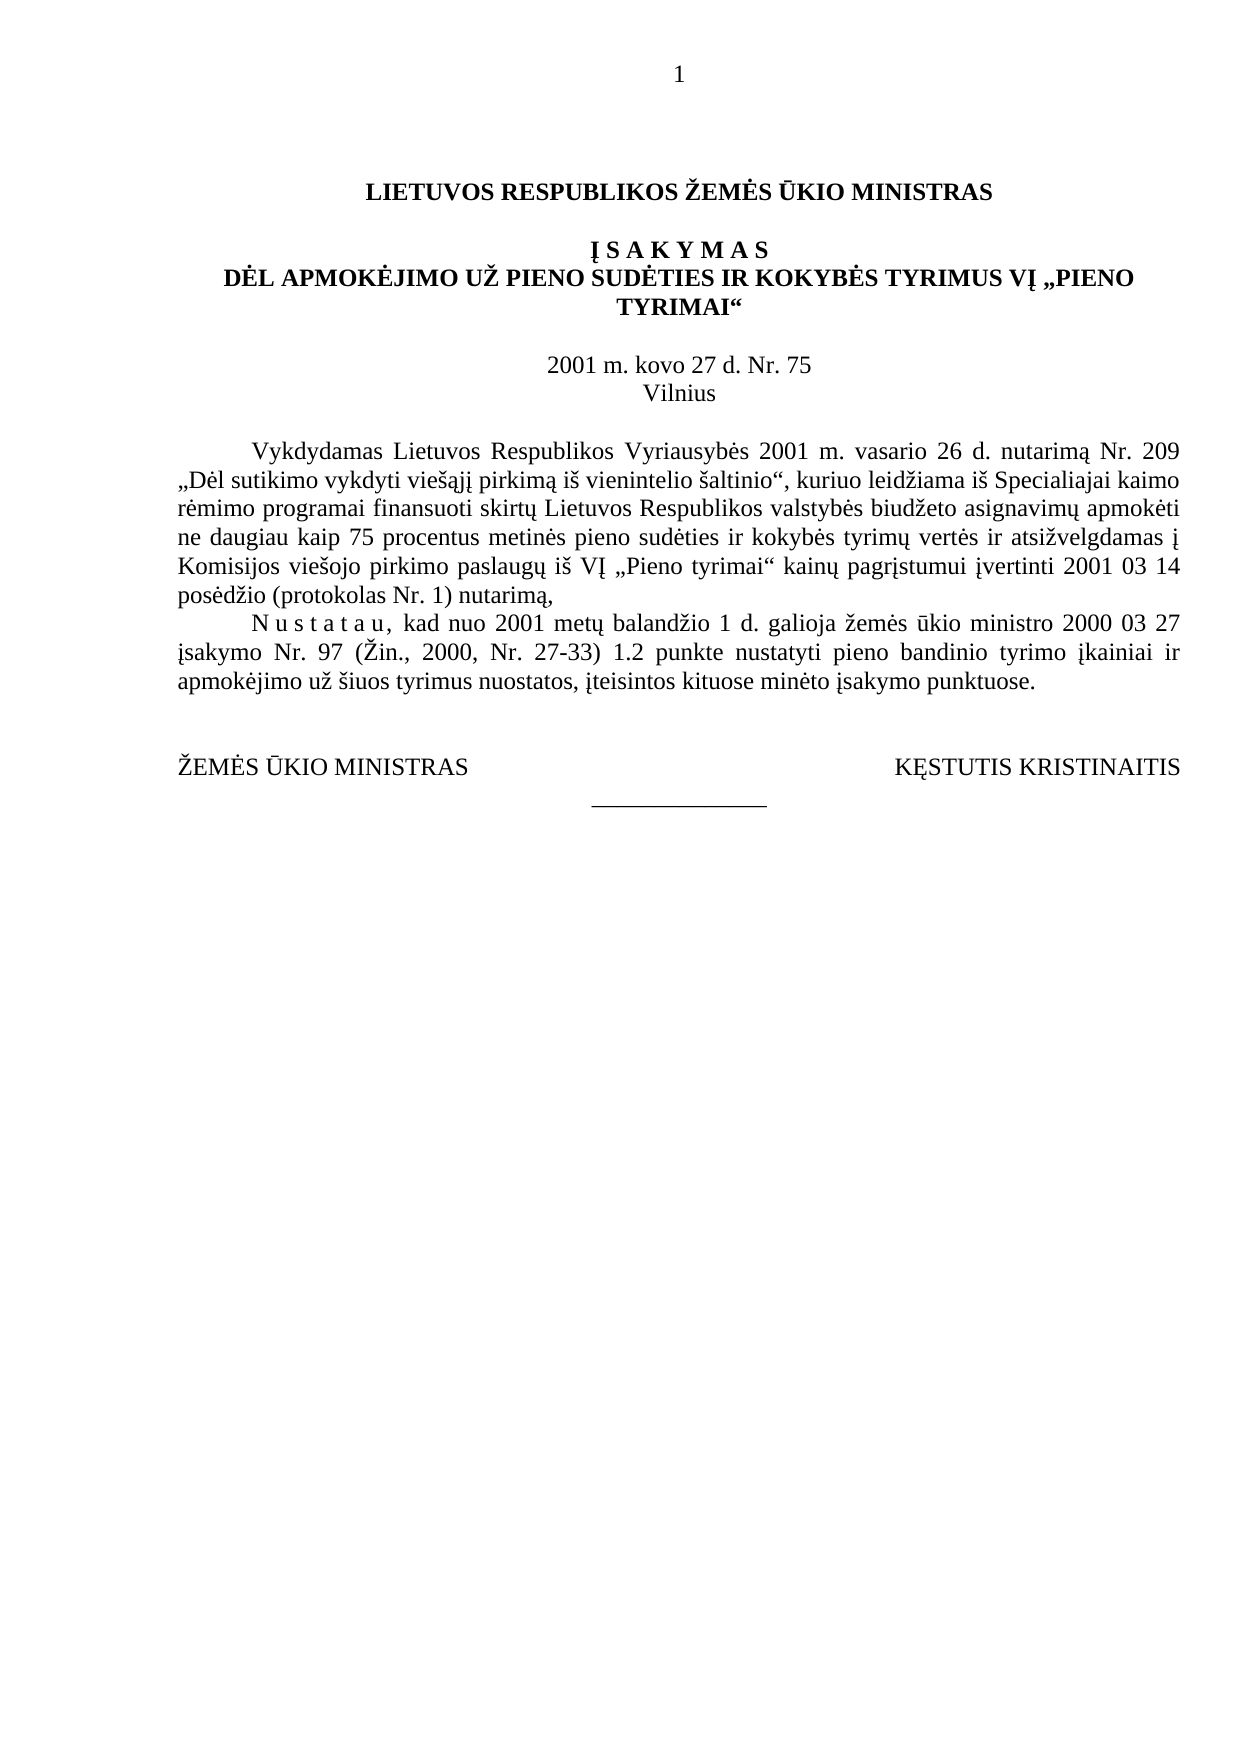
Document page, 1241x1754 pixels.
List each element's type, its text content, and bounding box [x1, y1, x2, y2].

text LIETUVOS RESPUBLIKOS ŽEMĖS ŪKIO MINISTRAS [177, 177, 1181, 206]
text DĖL APMOKĖJIMO UŽ PIENO SUDĖTIES IR KOKYBĖS TYRIMUS VĮ „PIENO TYRIMAI“ [177, 263, 1181, 321]
text Nustatau, kad nuo 2001 metų balandžio 1 d. galioja žemės ūkio ministro 2000 03 27 įsakymo Nr. 97 (Žin., 2000, Nr. 27-33) 1.2 punkte nustatyti pieno bandinio tyrimo įkainiai ir apmokėjimo už šiuos tyrimus nuostatos, įteisintos kituose minėto įsakymo punktuose. [177, 608, 1181, 695]
text Vykdydamas Lietuvos Respublikos Vyriausybės 2001 m. vasario 26 d. nutarimą Nr. 209 „Dėl sutikimo vykdyti viešąjį pirkimą iš vienintelio šaltinio“, kuriuo leidžiama iš Specialiajai kaimo rėmimo programai finansuoti skirtų Lietuvos Respublikos valstybės biudžeto asignavimų apmokėti ne daugiau kaip 75 procentus metinės pieno sudėties ir kokybės tyrimų vertės ir atsižvelgdamas į Komisijos viešojo pirkimo paslaugų iš VĮ „Pieno tyrimai“ kainų pagrįstumui įvertinti 2001 03 14 posėdžio (protokolas Nr. 1) nutarimą, [177, 436, 1181, 608]
text ŽEMĖS ŪKIO MINISTRAS KĘSTUTIS KRISTINAITIS [177, 752, 1181, 781]
text Vilnius [177, 378, 1181, 407]
text ______________ [177, 781, 1181, 810]
text Į S A K Y M A S [177, 235, 1181, 263]
text 2001 m. kovo 27 d. Nr. 75 [177, 350, 1181, 378]
